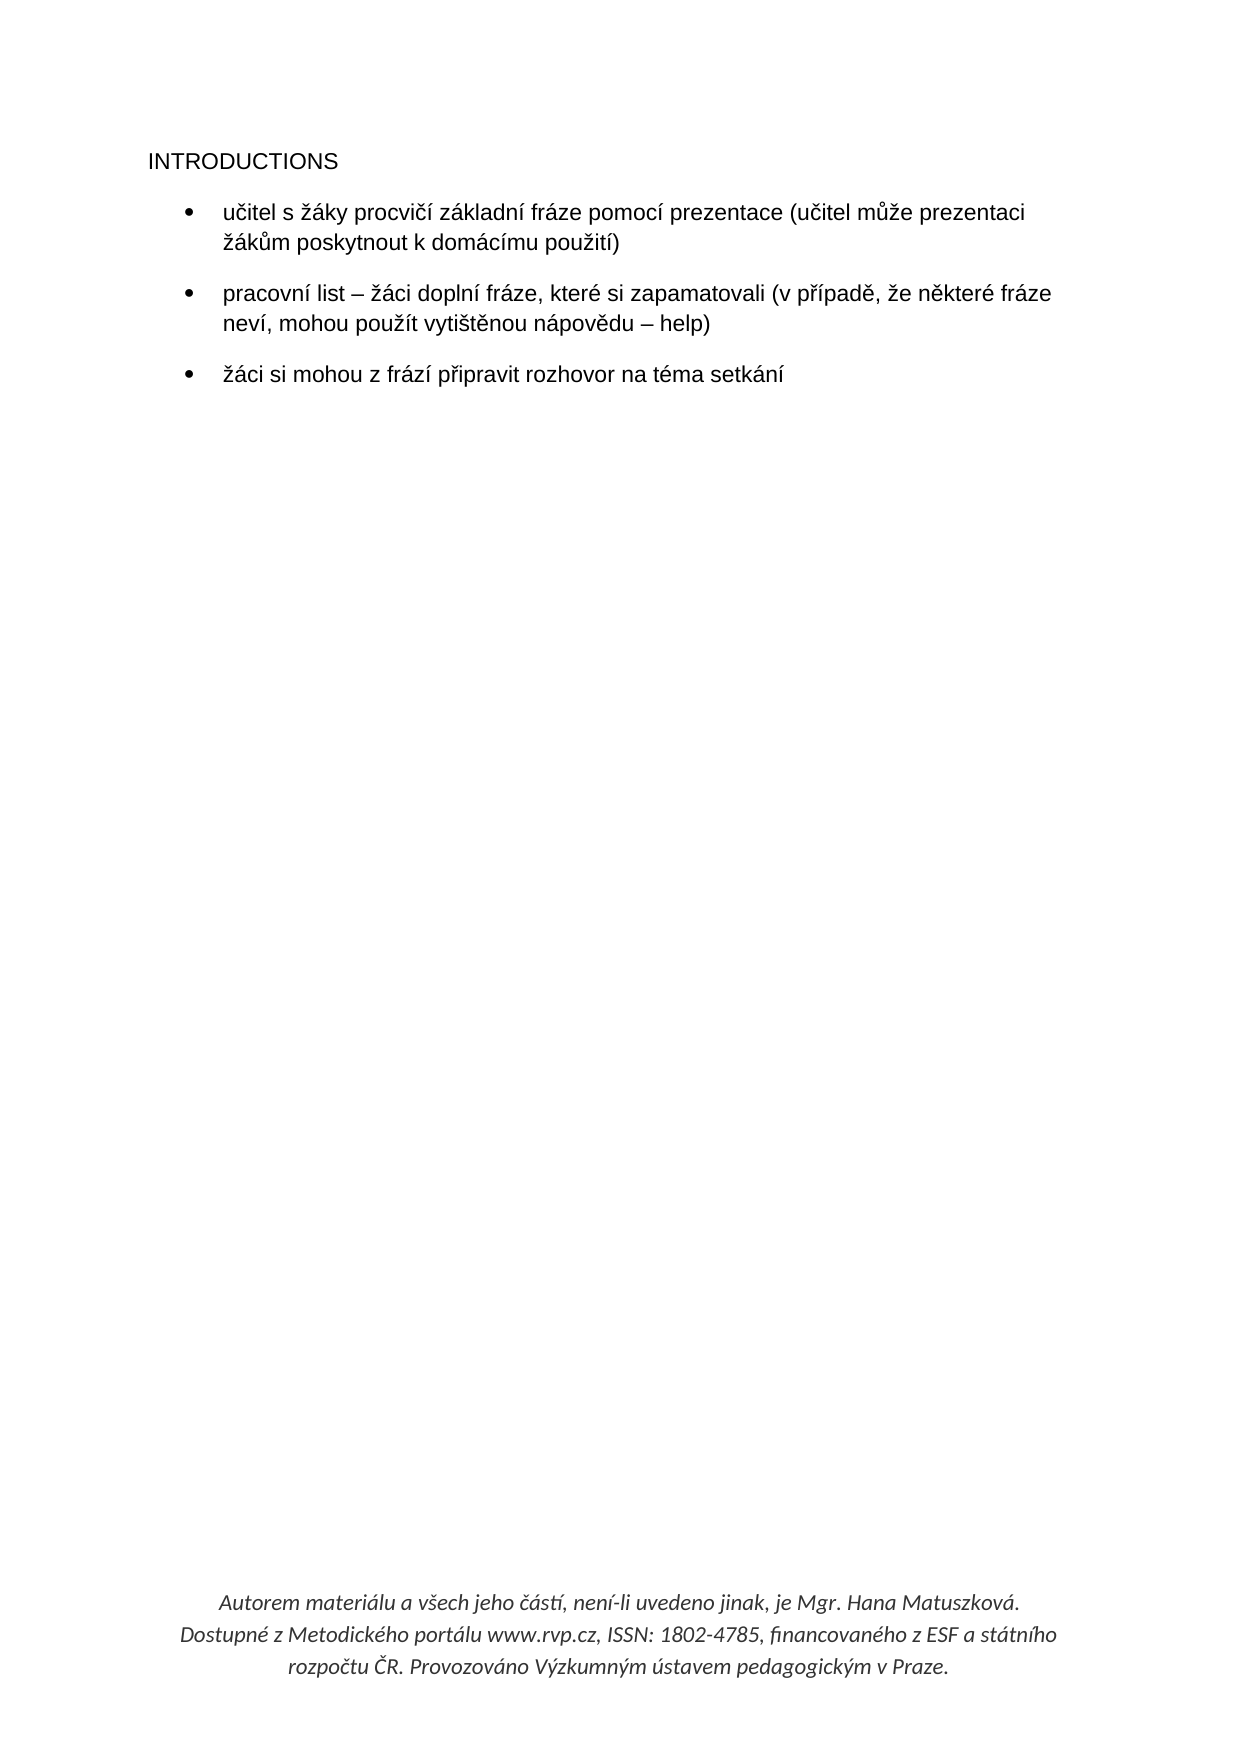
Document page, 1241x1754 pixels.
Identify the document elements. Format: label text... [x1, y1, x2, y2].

list žáci si mohou z frází připravit rozhovor na téma setkání [185, 361, 1093, 387]
text INTRODUCTIONS [148, 148, 1093, 174]
list pracovní list – žáci doplní fráze, které si zapamatovali (v případě, že některé fráze neví, mohou použít vytištěnou nápovědu – help) [185, 280, 1093, 336]
list učitel s žáky procvičí základní fráze pomocí prezentace (učitel může prezentaci žákům poskytnout k domácímu použití) [185, 199, 1093, 255]
